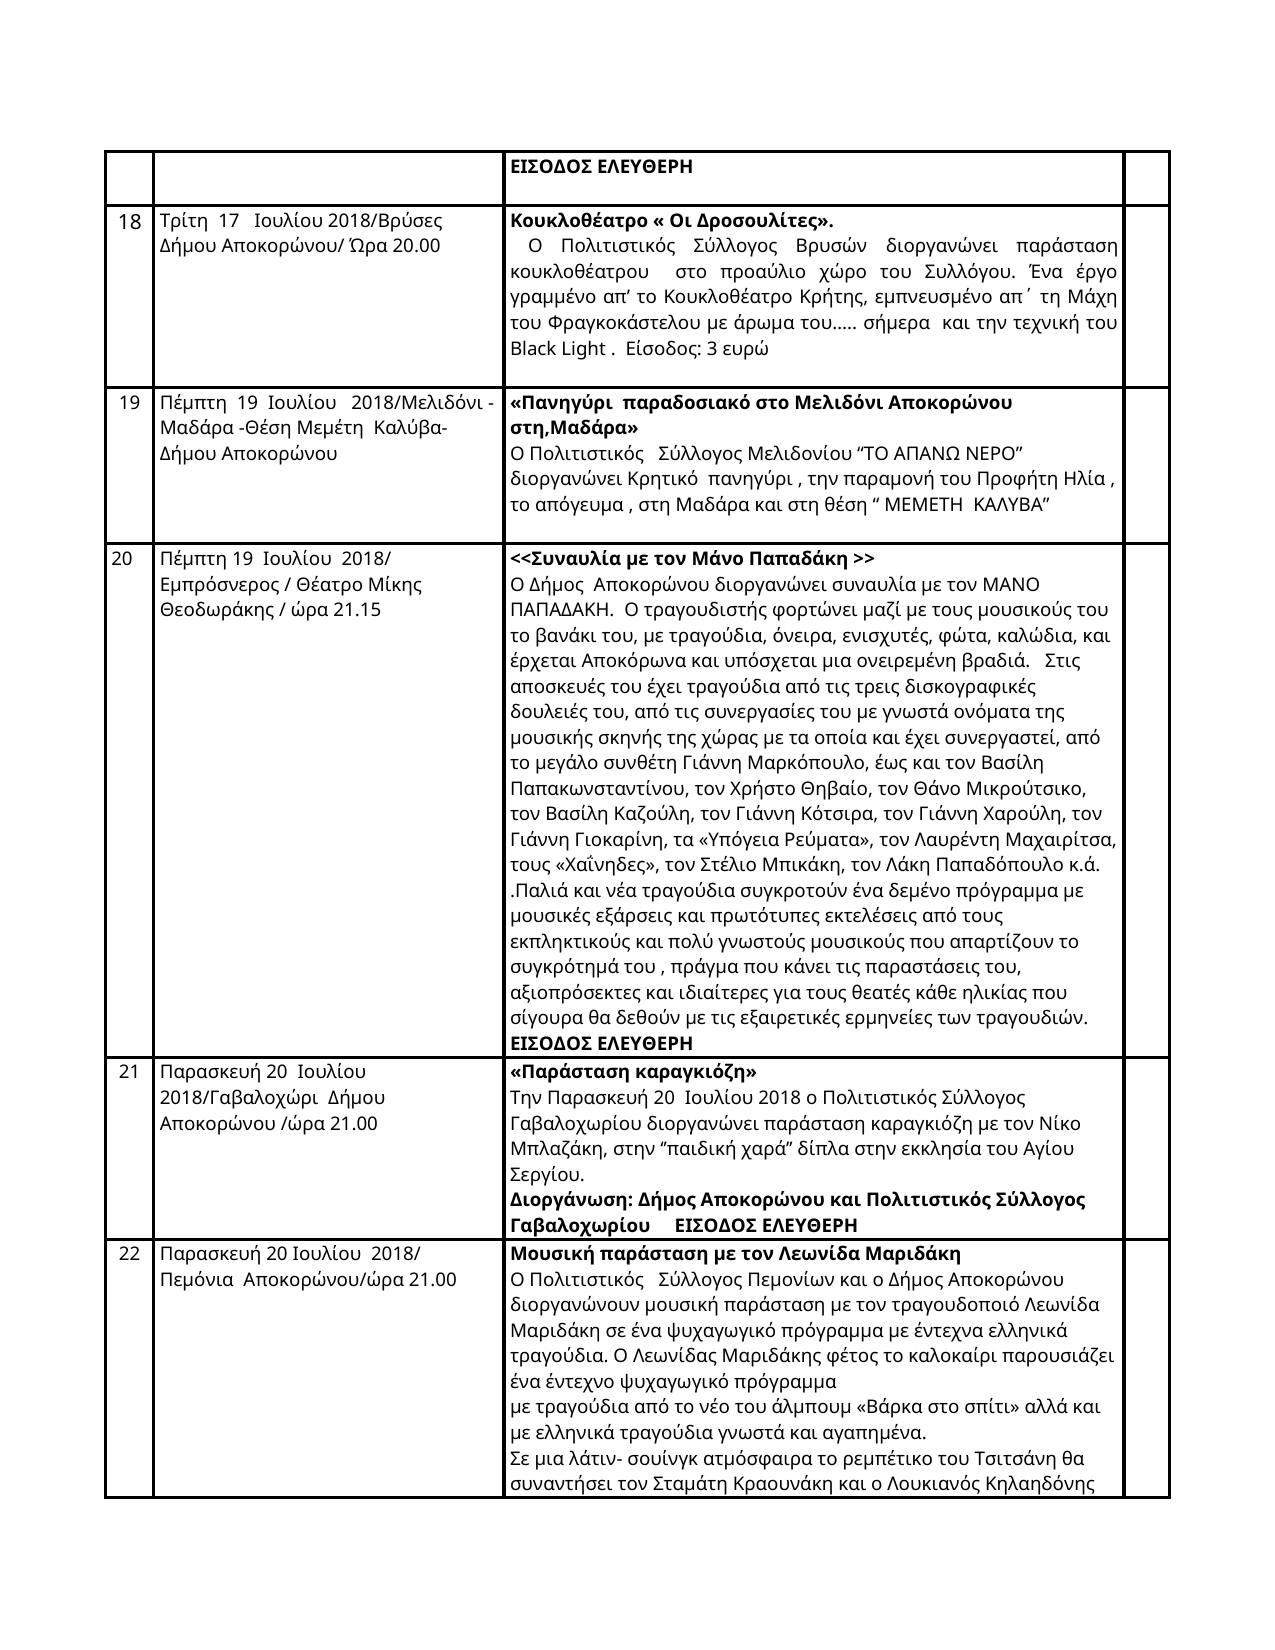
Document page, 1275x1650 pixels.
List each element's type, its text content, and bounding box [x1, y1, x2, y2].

table_cell 21 [107, 1059, 152, 1237]
table_cell Πέμπτη 19 Ιουλίου 2018/Μελιδόνι -Μαδάρα -Θέση Μεμέτη Καλύβα- Δήμου Αποκορώνου [155, 389, 502, 542]
table_cell [107, 153, 152, 204]
table_cell ΕΙΣΟΔΟΣ ΕΛΕΥΘΕΡΗ [506, 153, 1122, 204]
table_cell [1126, 1059, 1168, 1237]
table_cell [1126, 153, 1168, 204]
table_cell Τρίτη 17 Ιουλίου 2018/Βρύσες Δήμου Αποκορώνου/ Ώρα 20.00 [155, 207, 502, 386]
table_cell [1126, 207, 1168, 386]
table_cell Κουκλοθέατρο « Οι Δροσουλίτες». Ο Πολιτιστικός Σύλλογος Βρυσών διοργανώνει παράσταση κουκλοθέατρου στο προαύλιο χώρο του Συλλόγου. Ένα έργο γραμμένο απ’ το Κουκλοθέατρο Κρήτης, εμπνευσμένο απ΄ τη Μάχη του Φραγκοκάστελου με άρωμα του….. σήμερα και την τεχνική του Black Light . Είσοδος: 3 ευρώ [506, 207, 1122, 386]
table_cell [1126, 1241, 1168, 1496]
table_cell 20 [107, 545, 152, 1056]
table_cell Μουσική παράσταση με τον Λεωνίδα Μαριδάκη Ο Πολιτιστικός Σύλλογος Πεμονίων και ο Δήμος Αποκορώνου διοργανώνουν μουσική παράσταση με τον τραγουδοποιό Λεωνίδα Μαριδάκη σε ένα ψυχαγωγικό πρόγραμμα με έντεχνα ελληνικά τραγούδια. Ο Λεωνίδας Μαριδάκης φέτος το καλοκαίρι παρουσιάζει ένα έντεχνο ψυχαγωγικό πρόγραμμα με τραγούδια από το νέο του άλμπουμ «Βάρκα στο σπίτι» αλλά και με ελληνικά τραγούδια γνωστά και αγαπημένα. Σε μια λάτιν- σουίνγκ ατμόσφαιρα το ρεμπέτικο του Τσιτσάνη θα συναντήσει τον Σταμάτη Κραουνάκη και ο Λουκιανός Κηλαηδόνης [506, 1241, 1122, 1496]
table_cell «Παράσταση καραγκιόζη» Την Παρασκευή 20 Ιουλίου 2018 ο Πολιτιστικός Σύλλογος Γαβαλοχωρίου διοργανώνει παράσταση καραγκιόζη με τον Νίκο Μπλαζάκη, στην ‘’παιδική χαρά’’ δίπλα στην εκκλησία του Αγίου Σεργίου. Διοργάνωση: Δήμος Αποκορώνου και Πολιτιστικός Σύλλογος Γαβαλοχωρίου ΕΙΣΟΔΟΣ ΕΛΕΥΘΕΡΗ [506, 1059, 1122, 1237]
table_cell Παρασκευή 20 Ιουλίου 2018/ Πεμόνια Αποκορώνου/ώρα 21.00 [155, 1241, 502, 1496]
table_cell 18 [107, 207, 152, 386]
table_cell 22 [107, 1241, 152, 1496]
table_cell [1126, 545, 1168, 1056]
table_cell [155, 153, 502, 204]
table_cell <<Συναυλία με τον Μάνο Παπαδάκη >> Ο Δήμος Αποκορώνου διοργανώνει συναυλία με τον ΜΑΝΟ ΠΑΠΑΔΑΚΗ. Ο τραγουδιστής φορτώνει μαζί με τους μουσικούς του το βανάκι του, με τραγούδια, όνειρα, ενισχυτές, φώτα, καλώδια, και έρχεται Αποκόρωνα και υπόσχεται μια ονειρεμένη βραδιά. Στις αποσκευές του έχει τραγούδια από τις τρεις δισκογραφικές δουλειές του, από τις συνεργασίες του με γνωστά ονόματα της μουσικής σκηνής της χώρας με τα οποία και έχει συνεργαστεί, από το μεγάλο συνθέτη Γιάννη Μαρκόπουλο, έως και τον Βασίλη Παπακωνσταντίνου, τον Χρήστο Θηβαίο, τον Θάνο Μικρούτσικο, τον Βασίλη Καζούλη, τον Γιάννη Κότσιρα, τον Γιάννη Χαρούλη, τον Γιάννη Γιοκαρίνη, τα «Υπόγεια Ρεύματα», τον Λαυρέντη Μαχαιρίτσα, τους «Χαΐνηδες», τον Στέλιο Μπικάκη, τον Λάκη Παπαδόπουλο κ.ά. .Παλιά και νέα τραγούδια συγκροτούν ένα δεμένο πρόγραμμα με μουσικές εξάρσεις και πρωτότυπες εκτελέσεις από τους εκπληκτικούς και πολύ γνωστούς μουσικούς που απαρτίζουν το συγκρότημά του , πράγμα που κάνει τις παραστάσεις του, αξιοπρόσεκτες και ιδιαίτερες για τους θεατές κάθε ηλικίας που σίγουρα θα δεθούν με τις εξαιρετικές ερμηνείες των τραγουδιών. ΕΙΣΟΔΟΣ ΕΛΕΥΘΕΡΗ [506, 545, 1122, 1056]
table_cell [1126, 389, 1168, 542]
table_cell 19 [107, 389, 152, 542]
table_cell Παρασκευή 20 Ιουλίου 2018/Γαβαλοχώρι Δήμου Αποκορώνου /ώρα 21.00 [155, 1059, 502, 1237]
table_cell «Πανηγύρι παραδοσιακό στο Μελιδόνι Αποκορώνου στη,Μαδάρα» Ο Πολιτιστικός Σύλλογος Μελιδονίου “ΤΟ ΑΠΑΝΩ ΝΕΡΟ” διοργανώνει Κρητικό πανηγύρι , την παραμονή του Προφήτη Ηλία , το απόγευμα , στη Μαδάρα και στη θέση “ ΜΕΜΕΤΗ ΚΑΛΥΒΑ” [506, 389, 1122, 542]
table_cell Πέμπτη 19 Ιουλίου 2018/ Εμπρόσνερος / Θέατρο Μίκης Θεοδωράκης / ώρα 21.15 [155, 545, 502, 1056]
